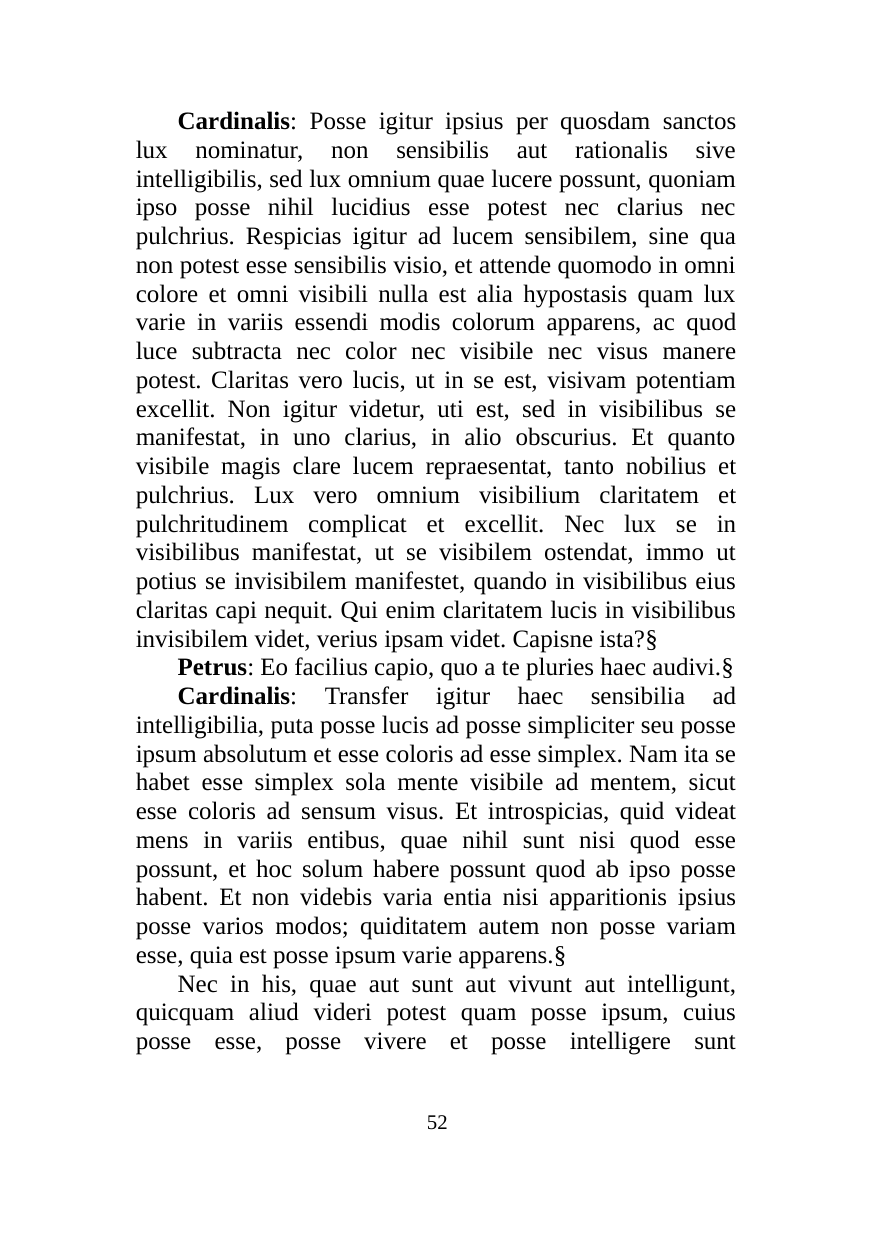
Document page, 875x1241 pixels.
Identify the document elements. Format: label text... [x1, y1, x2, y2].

text §Cardinalis: Transfer igitur haec sensibilia ad intelligibilia, puta posse lucis ad posse simpliciter seu posse ipsum absolutum et esse coloris ad esse simplex. Nam ita se habet esse simplex sola mente visibile ad mentem, sicut esse coloris ad sensum visus. Et introspicias, quid videat mens in variis entibus, quae nihil sunt nisi quod esse possunt, et hoc solum habere possunt quod ab ipso posse habent. Et non videbis varia entia nisi apparitionis ipsius posse varios modos; quiditatem autem non posse variam esse, quia est posse ipsum varie apparens.§ [136, 681, 737, 969]
text §Petrus: Eo facilius capio, quo a te pluries haec audivi.§ [136, 652, 737, 681]
text §Cardinalis: Posse igitur ipsius per quosdam sanctos lux nominatur, non sensibilis aut rationalis sive intelligibilis, sed lux omnium quae lucere possunt, quoniam ipso posse nihil lucidius esse potest nec clarius nec pulchrius. Respicias igitur ad lucem sensibilem, sine qua non potest esse sensibilis visio, et attende quomodo in omni colore et omni visibili nulla est alia hypostasis quam lux varie in variis essendi modis colorum apparens, ac quod luce subtracta nec color nec visibile nec visus manere potest. Claritas vero lucis, ut in se est, visivam potentiam excellit. Non igitur videtur, uti est, sed in visibilibus se manifestat, in uno clarius, in alio obscurius. Et quanto visibile magis clare lucem repraesentat, tanto nobilius et pulchrius. Lux vero omnium visibilium claritatem et pulchritudinem complicat et excellit. Nec lux se in visibilibus manifestat, ut se visibilem ostendat, immo ut potius se invisibilem manifestet, quando in visibilibus eius claritas capi nequit. Qui enim claritatem lucis in visibilibus invisibilem videt, verius ipsam videt. Capisne ista?§ [136, 106, 737, 652]
text §Nec in his, quae aut sunt aut vivunt aut intelligunt, quicquam aliud videri potest quam posse ipsum, cuius posse esse, posse vivere et posse intelligere sunt [136, 969, 737, 1055]
